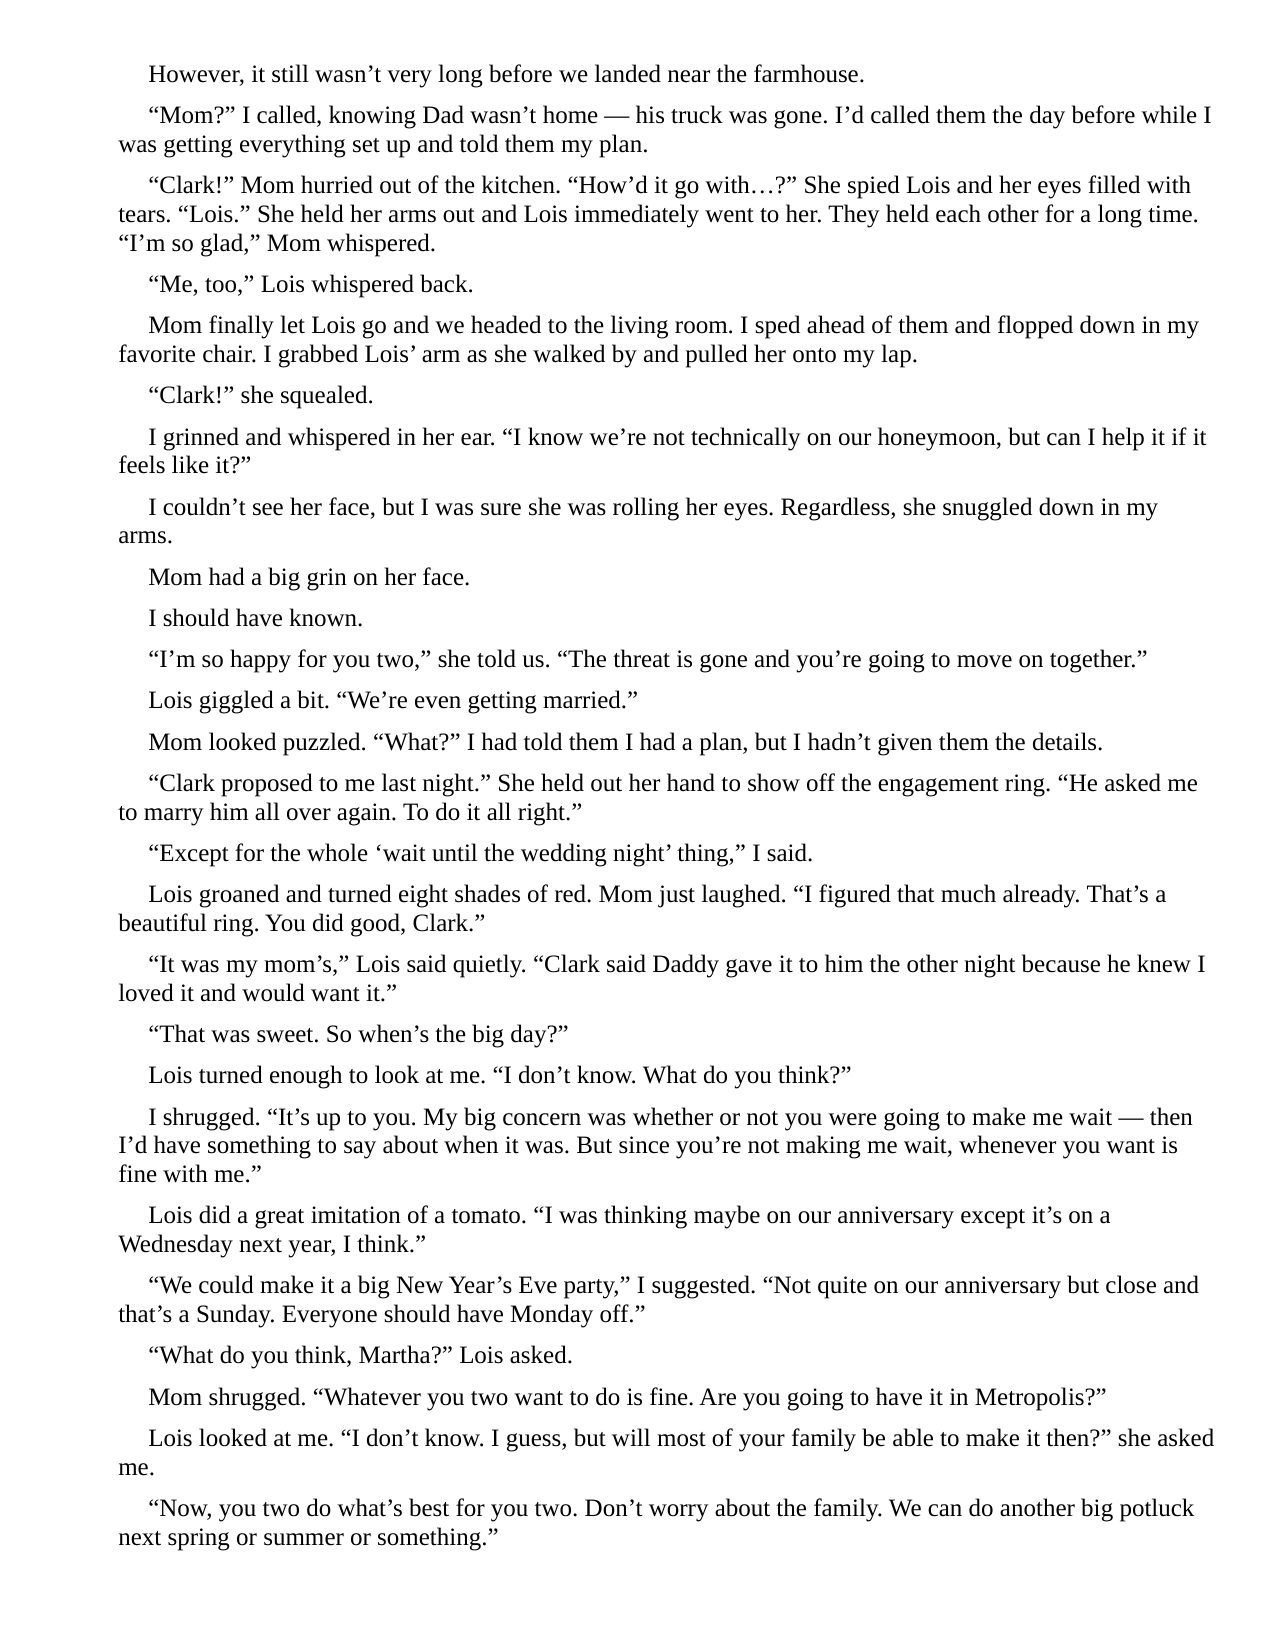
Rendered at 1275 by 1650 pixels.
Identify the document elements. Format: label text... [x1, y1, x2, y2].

text Mom looked puzzled. “What?” I had told them I had a plan, but I hadn’t given them the details. [118, 727, 1216, 755]
text “That was sweet. So when’s the big day?” [118, 1019, 1216, 1048]
text I grinned and whispered in her ear. “I know we’re not technically on our honeymoon, but can I help it if it feels like it?” [118, 422, 1216, 479]
text Lois groaned and turned eight shades of red. Mom just laughed. “I figured that much already. That’s a beautiful ring. You did good, Clark.” [118, 879, 1216, 937]
text I shrugged. “It’s up to you. My big concern was whether or not you were going to make me wait — then I’d have something to say about when it was. But since you’re not making me wait, whenever you want is fine with me.” [118, 1102, 1216, 1188]
text “We could make it a big New Year’s Eve party,” I suggested. “Not quite on our anniversary but close and that’s a Sunday. Everyone should have Monday off.” [118, 1270, 1216, 1328]
text I couldn’t see her face, but I was sure she was rolling her eyes. Regardless, she snuggled down in my arms. [118, 492, 1216, 549]
text Mom shrugged. “Whatever you two want to do is fine. Are you going to have it in Metropolis?” [118, 1382, 1216, 1410]
text “Mom?” I called, knowing Dad wasn’t home — his truck was gone. I’d called them the day before while I was getting everything set up and told them my plan. [118, 100, 1216, 158]
text However, it still wasn’t very long before we landed near the farmhouse. [118, 59, 1216, 88]
text Lois turned enough to look at me. “I don’t know. What do you think?” [118, 1060, 1216, 1089]
text Lois looked at me. “I don’t know. I guess, but will most of your family be able to make it then?” she asked me. [118, 1423, 1216, 1480]
text Lois giggled a bit. “We’re even getting married.” [118, 685, 1216, 714]
text Mom finally let Lois go and we headed to the living room. I sped ahead of them and flopped down in my favorite chair. I grabbed Lois’ arm as she walked by and pulled her onto my lap. [118, 310, 1216, 368]
text “Now, you two do what’s best for you two. Don’t worry about the family. We can do another big potluck next spring or summer or something.” [118, 1493, 1216, 1550]
text “Except for the whole ‘wait until the wedding night’ thing,” I said. [118, 838, 1216, 867]
text “It was my mom’s,” Lois said quietly. “Clark said Daddy gave it to him the other night because he knew I loved it and would want it.” [118, 949, 1216, 1007]
text “Clark!” Mom hurried out of the kitchen. “How’d it go with…?” She spied Lois and her eyes filled with tears. “Lois.” She held her arms out and Lois immediately went to her. They held each other for a long time. “I’m so glad,” Mom whispered. [118, 170, 1216, 257]
text “Clark!” she squealed. [118, 380, 1216, 409]
text Mom had a big grin on her face. [118, 562, 1216, 590]
text “What do you think, Martha?” Lois asked. [118, 1340, 1216, 1369]
text Lois did a great imitation of a tomato. “I was thinking maybe on our anniversary except it’s on a Wednesday next year, I think.” [118, 1200, 1216, 1258]
text “I’m so happy for you two,” she told us. “The threat is gone and you’re going to move on together.” [118, 644, 1216, 673]
text I should have known. [118, 603, 1216, 632]
text “Me, too,” Lois whispered back. [118, 269, 1216, 298]
text “Clark proposed to me last night.” She held out her hand to show off the engagement ring. “He asked me to marry him all over again. To do it all right.” [118, 768, 1216, 825]
